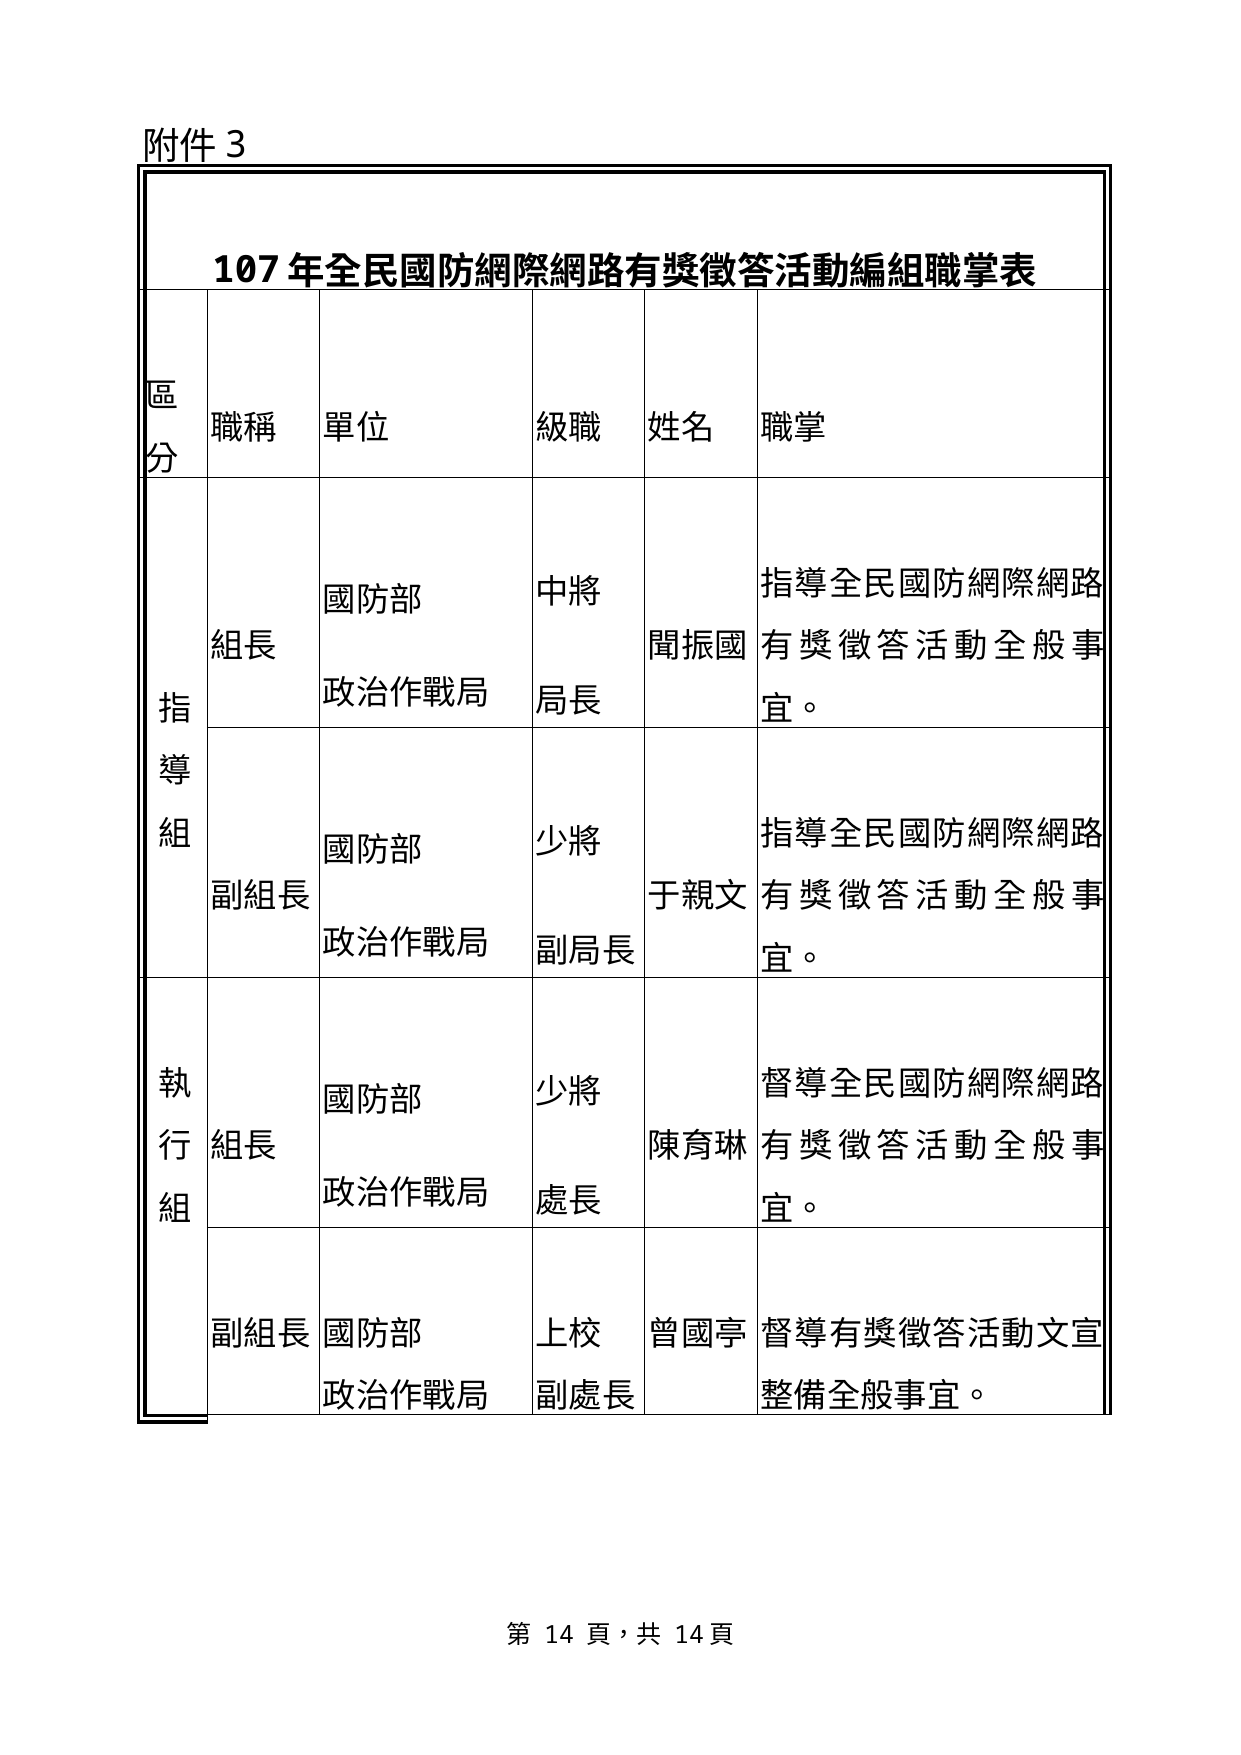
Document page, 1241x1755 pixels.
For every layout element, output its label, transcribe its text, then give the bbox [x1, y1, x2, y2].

table_cell 少將 副局長 [533, 728, 644, 977]
table_cell 單位 [320, 290, 532, 477]
table_cell 指導全民國防網際網路有獎徵答活動全般事宜。 [758, 728, 1103, 977]
table_cell 中將 局長 [533, 478, 644, 727]
table_cell 指導全民國防網際網路有獎徵答活動全般事宜。 [758, 478, 1103, 727]
table_cell 副組長 [208, 1228, 319, 1414]
table_cell 國防部 政治作戰局 [320, 978, 532, 1227]
table_cell 副組長 [208, 728, 319, 977]
table_cell 職掌 [758, 290, 1103, 477]
table_cell 于親文 [645, 728, 757, 977]
table_cell 組長 [208, 978, 319, 1227]
table_cell 職稱 [208, 290, 319, 477]
table_cell 陳育琳 [645, 978, 757, 1227]
table_cell 督導有獎徵答活動文宣整備全般事宜。 [758, 1228, 1103, 1414]
table_cell 國防部 政治作戰局 [320, 478, 532, 727]
table_cell 指導組 [147, 478, 207, 977]
table_header 107年全民國防網際網路有獎徵答活動編組職掌表 [142, 167, 1107, 289]
table_cell 少將 處長 [533, 978, 644, 1227]
table_cell 區分 [147, 290, 207, 477]
table_cell 聞振國 [645, 478, 757, 727]
table_cell 級職 [533, 290, 644, 477]
text 附件3 [142, 102, 1098, 164]
table_cell 曾國亭 [645, 1228, 757, 1414]
table_cell 姓名 [645, 290, 757, 477]
table_cell 組長 [208, 478, 319, 727]
table_cell 國防部 政治作戰局 [320, 728, 532, 977]
table_cell 執行組 [147, 978, 207, 1414]
table_cell 督導全民國防網際網路有獎徵答活動全般事宜。 [758, 978, 1103, 1227]
table_cell 上校 副處長 [533, 1228, 644, 1414]
table_cell 國防部 政治作戰局 [320, 1228, 532, 1414]
